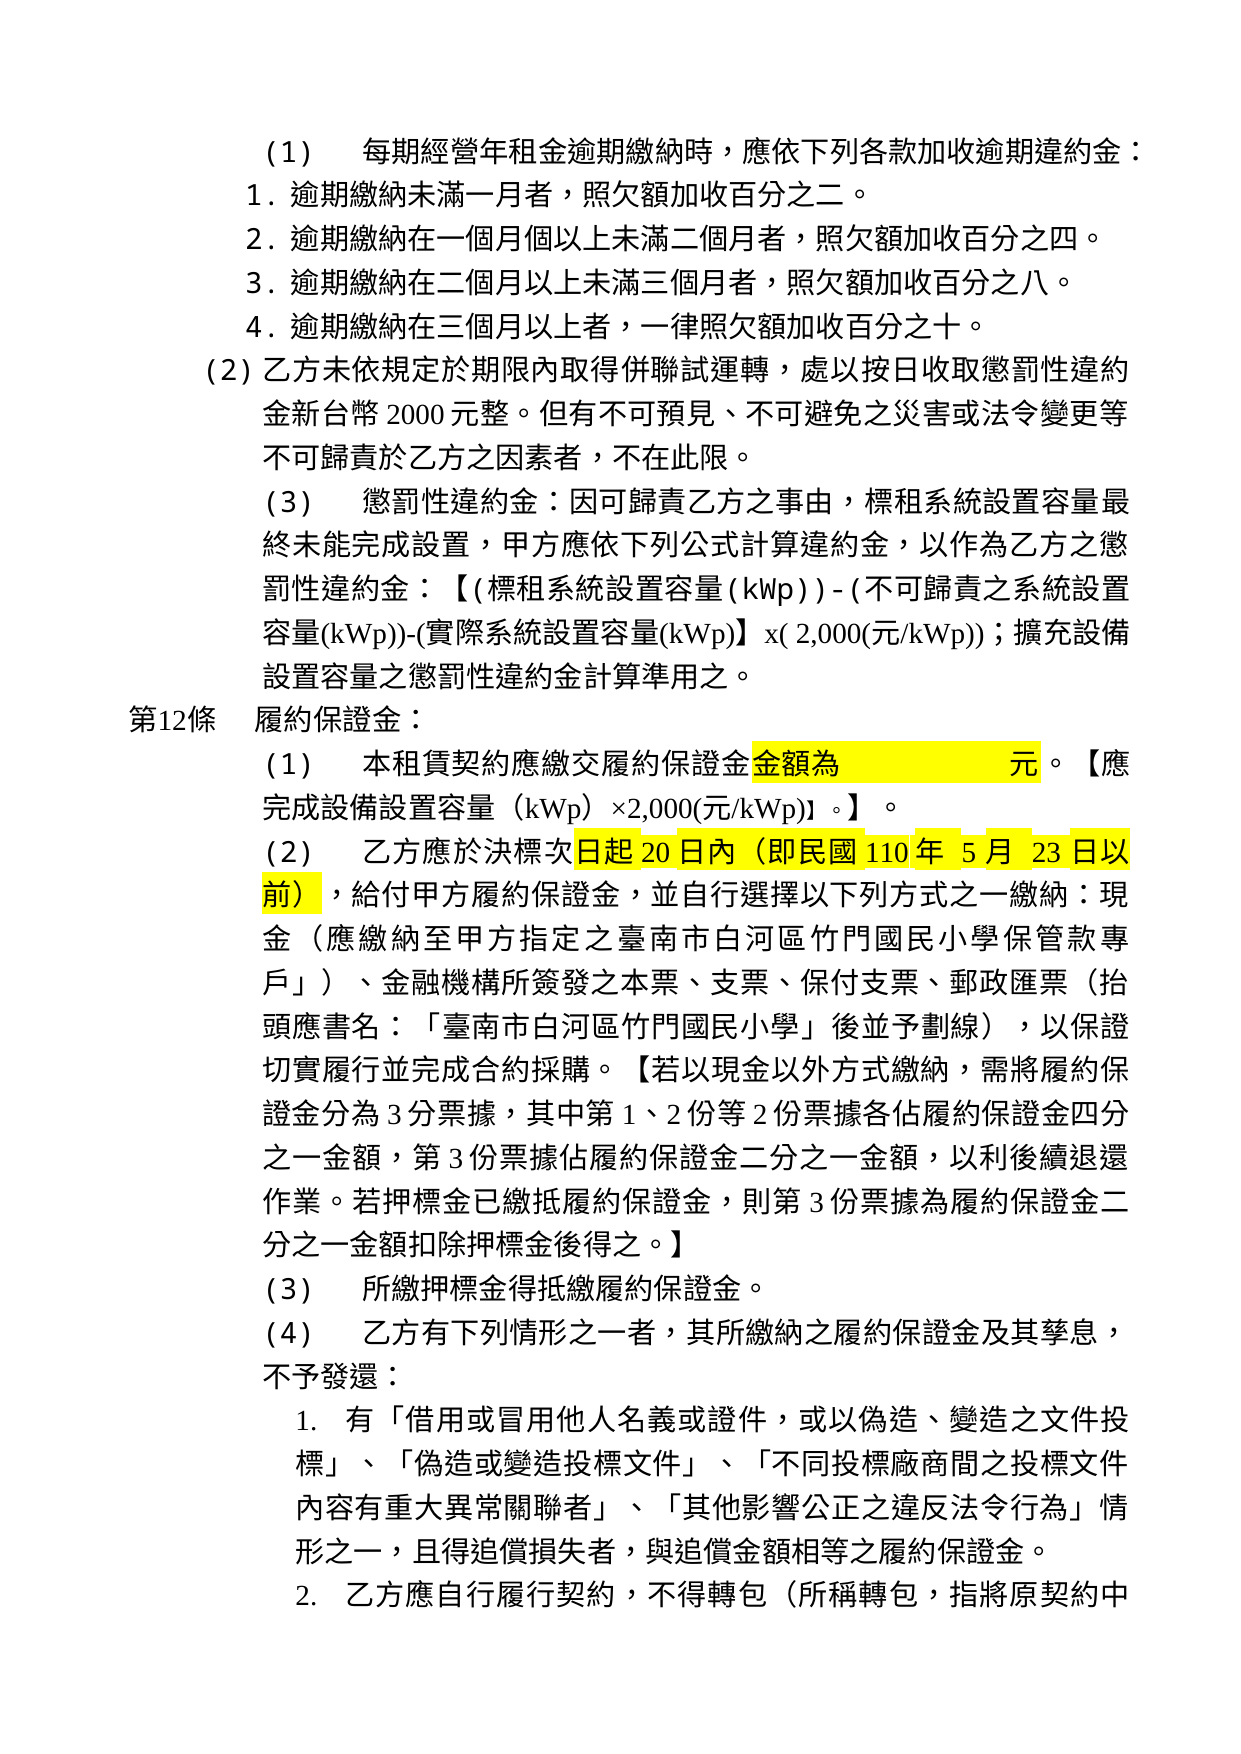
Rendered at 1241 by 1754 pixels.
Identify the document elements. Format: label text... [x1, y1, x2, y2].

list 有「借用或冒用他人名義或證件，或以偽造、變造之文件投標」、「偽造或變造投標文件」、「不同投標廠商間之投標文件內容有重大異常關聯者」、「其他影響公正之違反法令行為」情形之一，且得追償損失者，與追償金額相等之履約保證金。 [295, 1396, 1130, 1571]
list 每期經營年租金逾期繳納時，應依下列各款加收逾期違約金： [262, 127, 1130, 171]
list 乙方未依規定於期限內取得併聯試運轉，處以按日收取懲罰性違約金新台幣2000元整。但有不可預見、不可避免之災害或法令變更等不可歸責於乙方之因素者，不在此限。 [202, 346, 1130, 477]
list 履約保證金： [128, 696, 1130, 739]
list 逾期繳納在三個月以上者，一律照欠額加收百分之十。 [245, 302, 1130, 346]
list 逾期繳納在二個月以上未滿三個月者，照欠額加收百分之八。 [245, 258, 1130, 302]
list 乙方應自行履行契約，不得轉包（所稱轉包，指將原契約中 [295, 1571, 1130, 1614]
list 乙方應於決標次日起20日內（即民國110年 5 月 23 日以前），給付甲方履約保證金，並自行選擇以下列方式之一繳納：現金（應繳納至甲方指定之臺南市白河區竹門國民小學保管款專戶」）、金融機構所簽發之本票、支票、保付支票、郵政匯票（抬頭應書名：「臺南市白河區竹門國民小學」後並予劃線），以保證切實履行並完成合約採購。【若以現金以外方式繳納，需將履約保證金分為3分票據，其中第1、2份等2份票據各佔履約保證金四分之一金額，第3份票據佔履約保證金二分之一金額，以利後續退還作業。若押標金已繳抵履約保證金，則第3份票據為履約保證金二分之一金額扣除押標金後得之。】 [262, 827, 1130, 1264]
list 逾期繳納在一個月個以上未滿二個月者，照欠額加收百分之四。 [245, 214, 1130, 258]
list 懲罰性違約金：因可歸責乙方之事由，標租系統設置容量最終未能完成設置，甲方應依下列公式計算違約金，以作為乙方之懲罰性違約金：【(標租系統設置容量(kWp))-(不可歸責之系統設置容量(kWp))-(實際系統設置容量(kWp)】x( 2,000(元/kWp))；擴充設備設置容量之懲罰性違約金計算準用之。 [262, 477, 1130, 696]
list 所繳押標金得抵繳履約保證金。 [262, 1264, 1130, 1308]
list 乙方有下列情形之一者，其所繳納之履約保證金及其孳息，不予發還： [262, 1308, 1130, 1396]
list 本租賃契約應繳交履約保證金金額為 元。【應完成設備設置容量（kWp）×2,000(元/kWp)】。】。 [262, 739, 1130, 827]
list 逾期繳納未滿一月者，照欠額加收百分之二。 [245, 171, 1130, 214]
